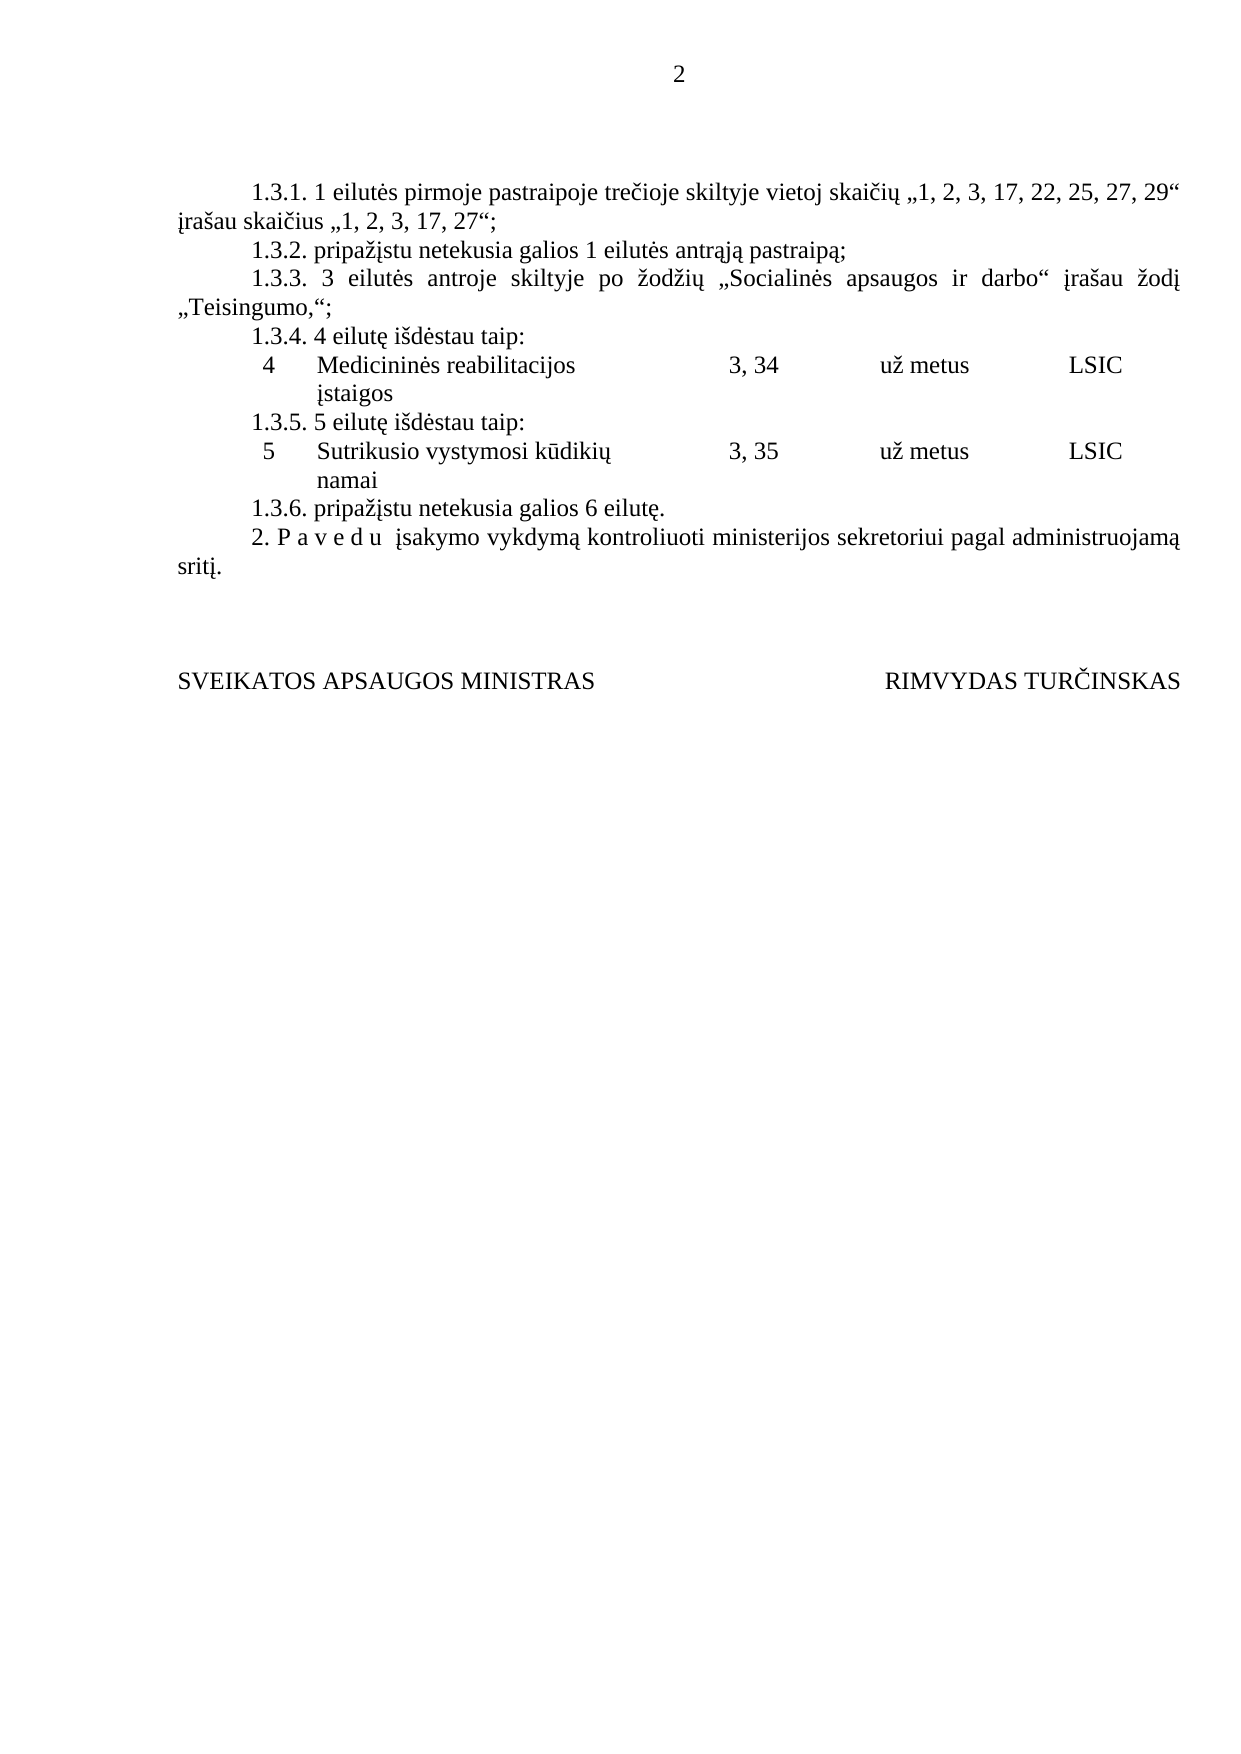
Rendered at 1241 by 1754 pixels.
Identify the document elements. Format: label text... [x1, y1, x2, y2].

text 1.3.5. 5 eilutę išdėstau taip: [177, 407, 1181, 436]
text 1.3.6. pripažįstu netekusia galios 6 eilutę. [177, 493, 1181, 522]
table_header už metus [839, 350, 1010, 407]
text 1.3.1. 1 eilutės pirmoje pastraipoje trečioje skiltyje vietoj skaičių „1, 2, 3, 17, 22, 25, 27, 29“ įrašau skaičius „1, 2, 3, 17, 27“; [177, 177, 1181, 235]
text 1.3.3. 3 eilutės antroje skiltyje po žodžių „Socialinės apsaugos ir darbo“ įrašau žodį „Teisingumo,“; [177, 263, 1181, 321]
table_header 5 [177, 436, 305, 493]
table_header už metus [839, 436, 1010, 493]
table_header LSIC [1010, 436, 1181, 493]
table_header Medicininės reabilitacijos įstaigos [305, 350, 668, 407]
table_header 4 [177, 350, 305, 407]
table_header 3, 35 [668, 436, 839, 493]
text 1.3.2. pripažįstu netekusia galios 1 eilutės antrąją pastraipą; [177, 235, 1181, 263]
table_header LSIC [1010, 350, 1181, 407]
text 1.3.4. 4 eilutę išdėstau taip: [177, 321, 1181, 350]
text 2. Pavedu įsakymo vykdymą kontroliuoti ministerijos sekretoriui pagal administruojamą sritį. [177, 522, 1181, 580]
text SVEIKATOS APSAUGOS MINISTRAS RIMVYDAS TURČINSKAS [177, 666, 1181, 695]
table_header 3, 34 [669, 350, 839, 407]
table_header Sutrikusio vystymosi kūdikių namai [305, 436, 668, 493]
